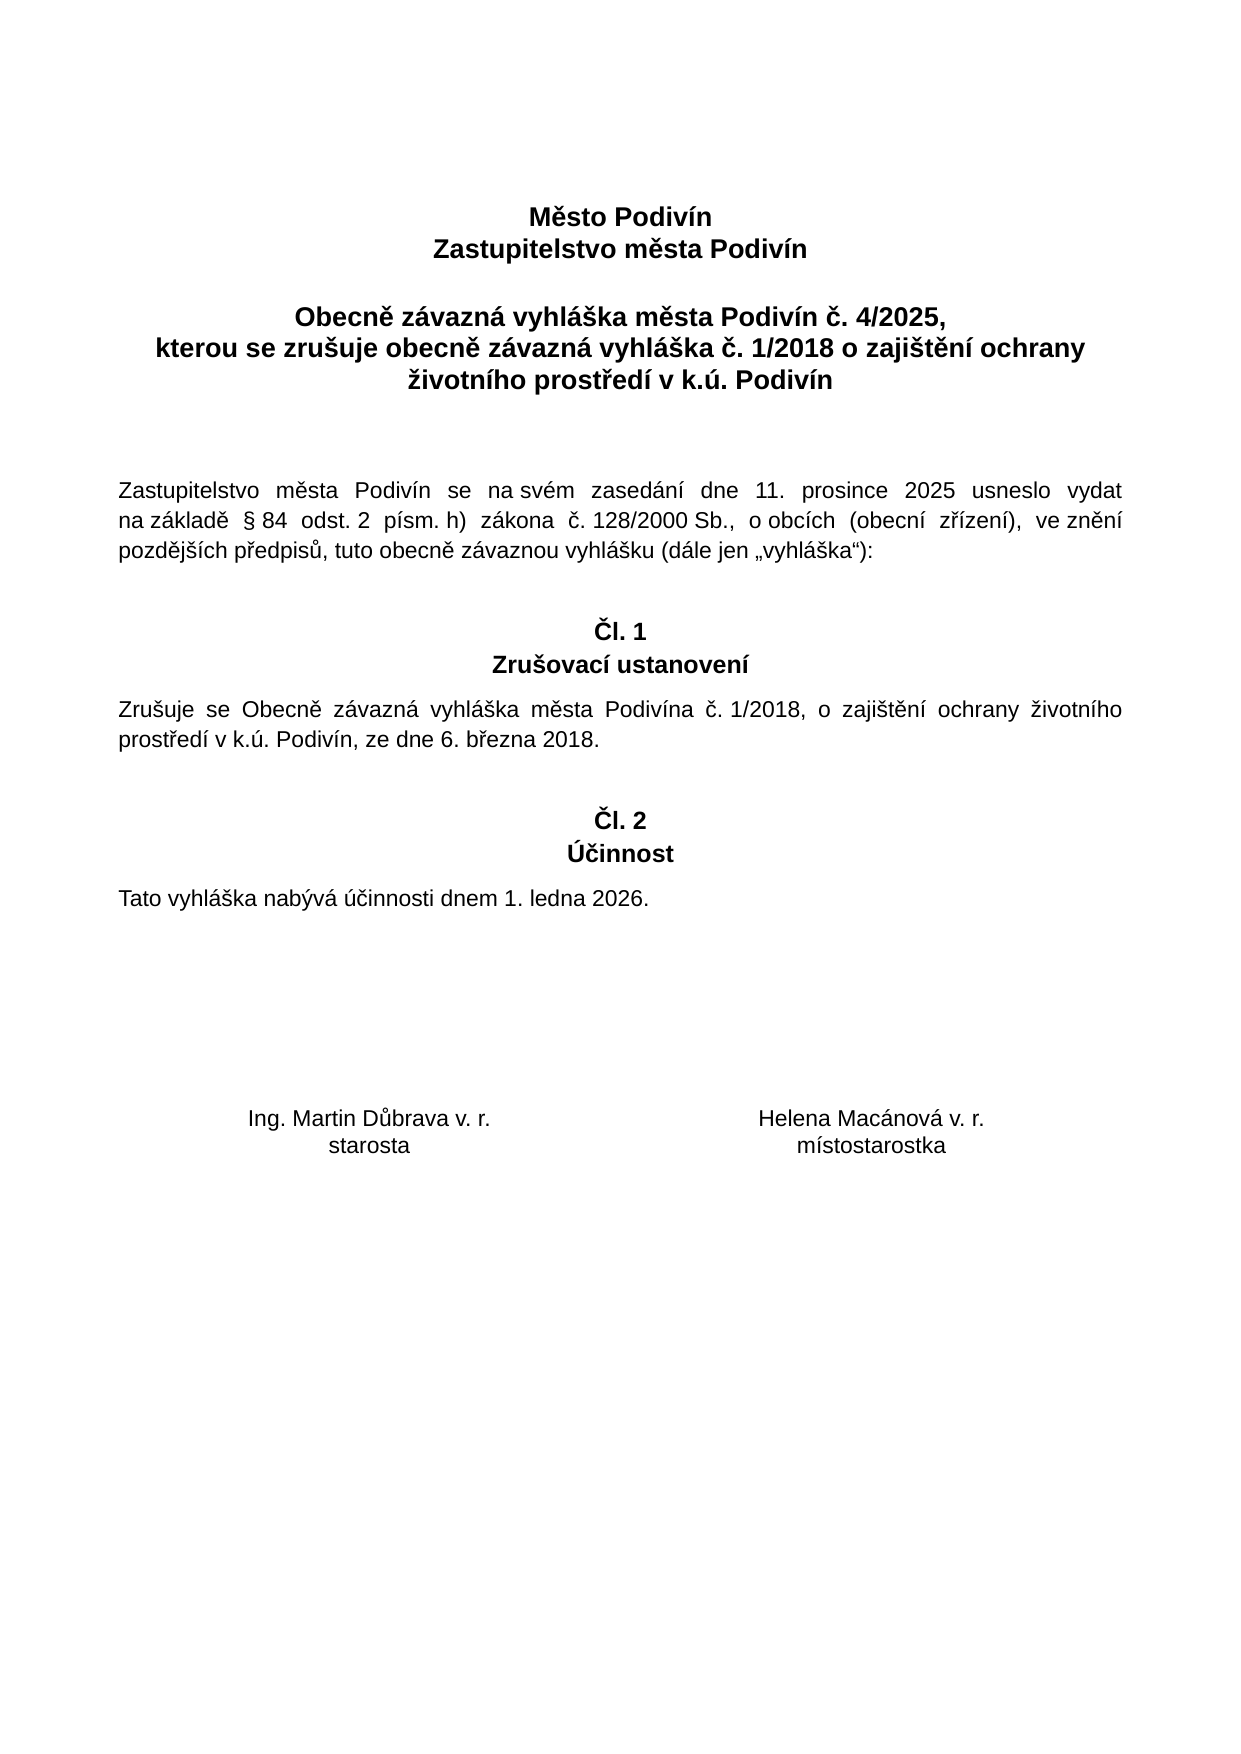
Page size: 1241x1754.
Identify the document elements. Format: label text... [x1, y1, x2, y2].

text Tato vyhláška nabývá účinnosti dnem 1. ledna 2026. [118, 885, 1122, 911]
subtitle Čl. 1 Zrušovací ustanovení [118, 617, 1122, 679]
text Zastupitelstvo města Podivín se na svém zasedání dne 11. prosince 2025 usneslo vydat na základě § 84 odst. 2 písm. h) zákona č. 128/2000 Sb., o obcích (obecní zřízení), ve znění pozdějších předpisů, tuto obecně závaznou vyhlášku (dále jen „vyhláška“): [118, 477, 1122, 563]
subtitle Obecně závazná vyhláška města Podivín č. 4/2025, kterou se zrušuje obecně závazná vyhláška č. 1/2018 o zajištění ochrany životního prostředí v k.ú. Podivín [118, 301, 1122, 395]
table_cell [118, 1164, 620, 1282]
subtitle Čl. 2 Účinnost [118, 806, 1122, 868]
table_header Helena Macánová v. r. místostarostka [620, 1046, 1122, 1164]
table_header Ing. Martin Důbrava v. r. starosta [118, 1046, 620, 1164]
text Zrušuje se Obecně závazná vyhláška města Podivína č. 1/2018, o zajištění ochrany životního prostředí v k.ú. Podivín, ze dne 6. března 2018. [118, 696, 1122, 752]
title Město Podivín Zastupitelstvo města Podivín [118, 201, 1122, 264]
table_cell [620, 1164, 1122, 1282]
